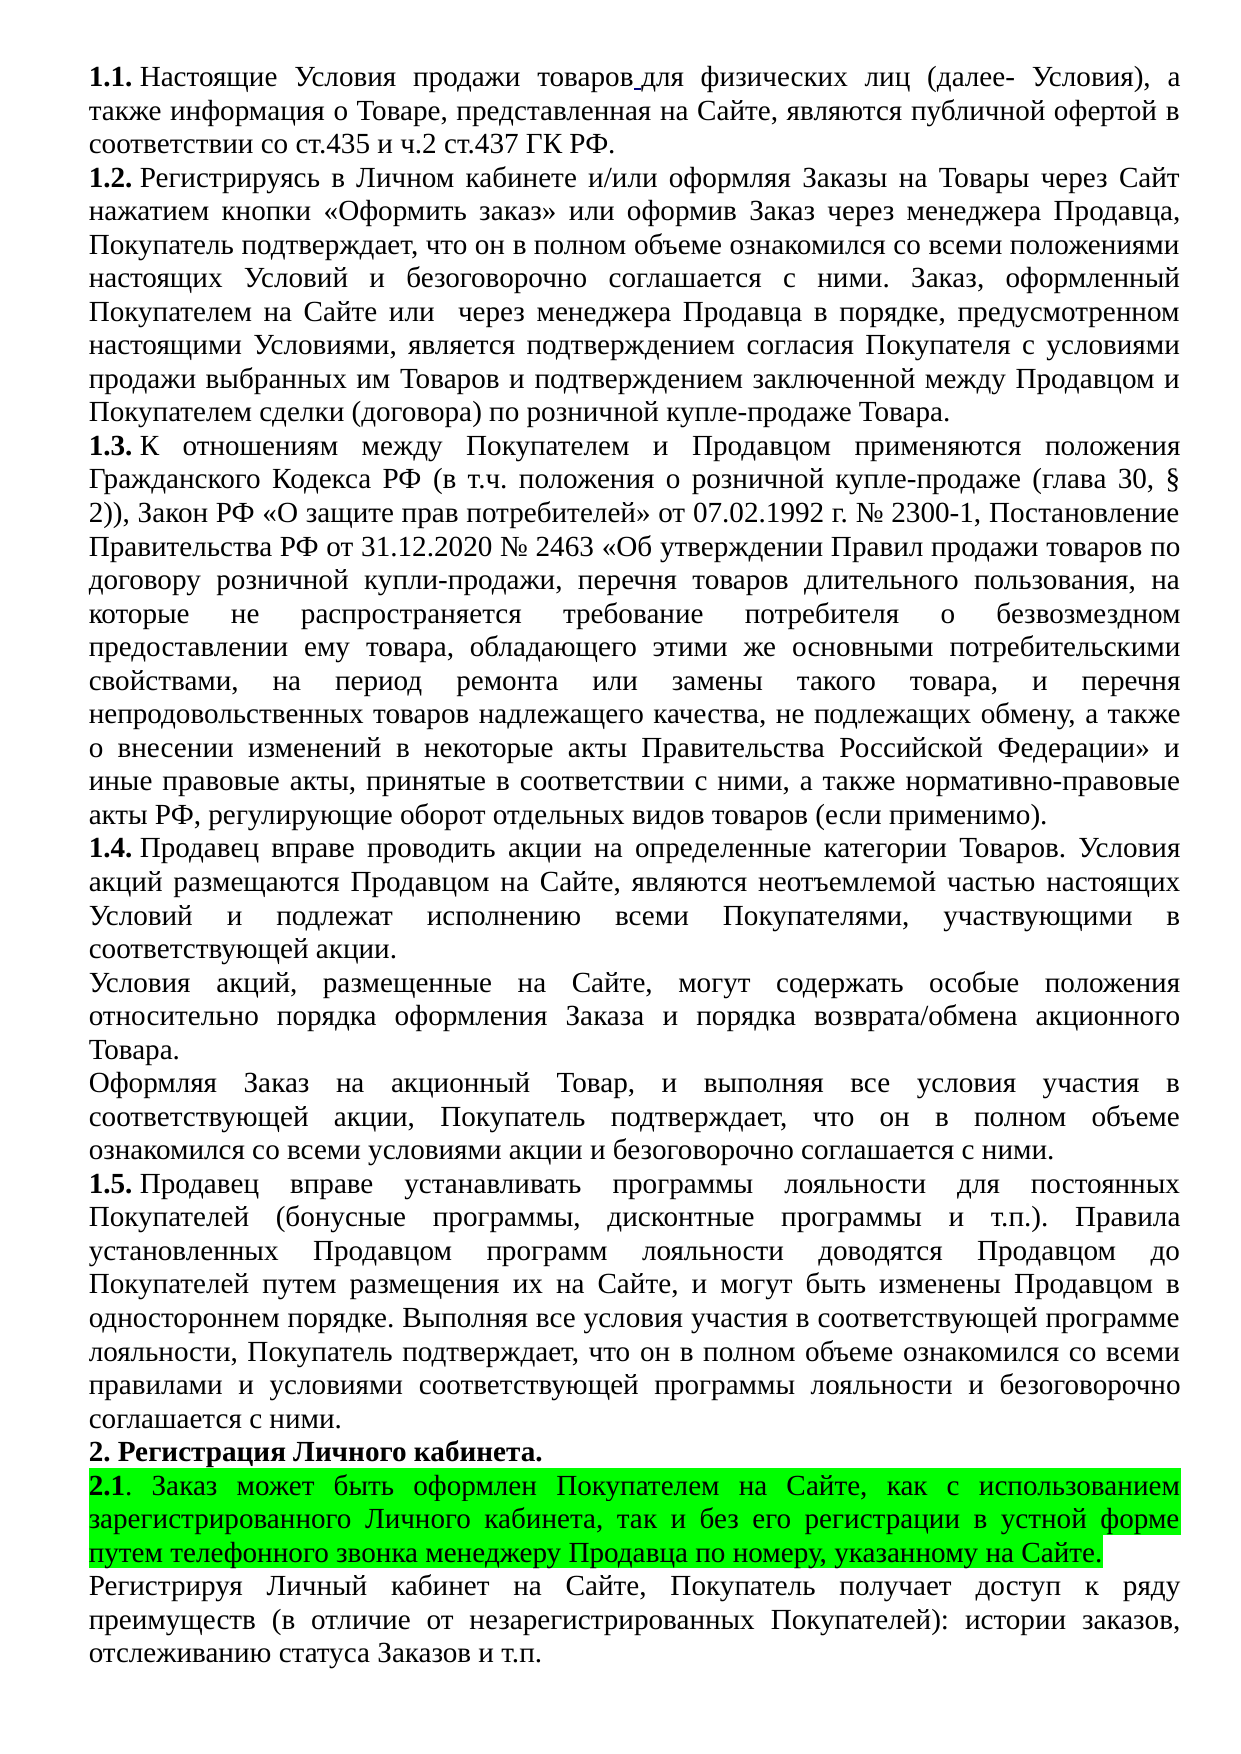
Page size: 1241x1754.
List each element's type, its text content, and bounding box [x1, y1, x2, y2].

text Регистрируя Личный кабинет на Сайте, Покупатель получает доступ к ряду преимуществ (в отличие от незарегистрированных Покупателей): истории заказов, отслеживанию статуса Заказов и т.п. [88, 1568, 1181, 1669]
text 1.4. Продавец вправе проводить акции на определенные категории Товаров. Условия акций размещаются Продавцом на Сайте, являются неотъемлемой частью настоящих Условий и подлежат исполнению всеми Покупателями, участвующими в соответствующей акции. [88, 831, 1181, 965]
text 2.1. Заказ может быть оформлен Покупателем на Сайте, как с использованием зарегистрированного Личного кабинета, так и без его регистрации в устной форме путем телефонного звонка менеджеру Продавца по номеру, указанному на Сайте. [88, 1468, 1181, 1568]
text 1.5. Продавец вправе устанавливать программы лояльности для постоянных Покупателей (бонусные программы, дисконтные программы и т.п.). Правила установленных Продавцом программ лояльности доводятся Продавцом до Покупателей путем размещения их на Сайте, и могут быть изменены Продавцом в одностороннем порядке. Выполняя все условия участия в соответствующей программе лояльности, Покупатель подтверждает, что он в полном объеме ознакомился со всеми правилами и условиями соответствующей программы лояльности и безоговорочно соглашается с ними. [88, 1166, 1181, 1434]
text 1.1. Настоящие Условия продажи товаров для физических лиц (далее- Условия), а также информация о Товаре, представленная на Сайте, являются публичной офертой в соответствии со ст.435 и ч.2 ст.437 ГК РФ. [88, 59, 1181, 160]
text Условия акций, размещенные на Сайте, могут содержать особые положения относительно порядка оформления Заказа и порядка возврата/обмена акционного Товара. [88, 965, 1181, 1065]
text Оформляя Заказ на акционный Товар, и выполняя все условия участия в соответствующей акции, Покупатель подтверждает, что он в полном объеме ознакомился со всеми условиями акции и безоговорочно соглашается с ними. [88, 1065, 1181, 1166]
text 1.3. К отношениям между Покупателем и Продавцом применяются положения Гражданского Кодекса РФ (в т.ч. положения о розничной купле-продаже (глава 30, § 2)), Закон РФ «О защите прав потребителей» от 07.02.1992 г. № 2300-1, Постановление Правительства РФ от 31.12.2020 № 2463 «Об утверждении Правил продажи товаров по договору розничной купли-продажи, перечня товаров длительного пользования, на которые не распространяется требование потребителя о безвозмездном предоставлении ему товара, обладающего этими же основными потребительскими свойствами, на период ремонта или замены такого товара, и перечня непродовольственных товаров надлежащего качества, не подлежащих обмену, а также о внесении изменений в некоторые акты Правительства Российской Федерации» и иные правовые акты, принятые в соответствии с ними, а также нормативно-правовые акты РФ, регулирующие оборот отдельных видов товаров (если применимо). [88, 428, 1181, 831]
text 2. Регистрация Личного кабинета. [88, 1434, 1181, 1468]
text 1.2. Регистрируясь в Личном кабинете и/или оформляя Заказы на Товары через Сайт нажатием кнопки «Оформить заказ» или оформив Заказ через менеджера Продавца, Покупатель подтверждает, что он в полном объеме ознакомился со всеми положениями настоящих Условий и безоговорочно соглашается с ними. Заказ, оформленный Покупателем на Сайте или через менеджера Продавца в порядке, предусмотренном настоящими Условиями, является подтверждением согласия Покупателя с условиями продажи выбранных им Товаров и подтверждением заключенной между Продавцом и Покупателем сделки (договора) по розничной купле-продаже Товара. [88, 160, 1181, 428]
